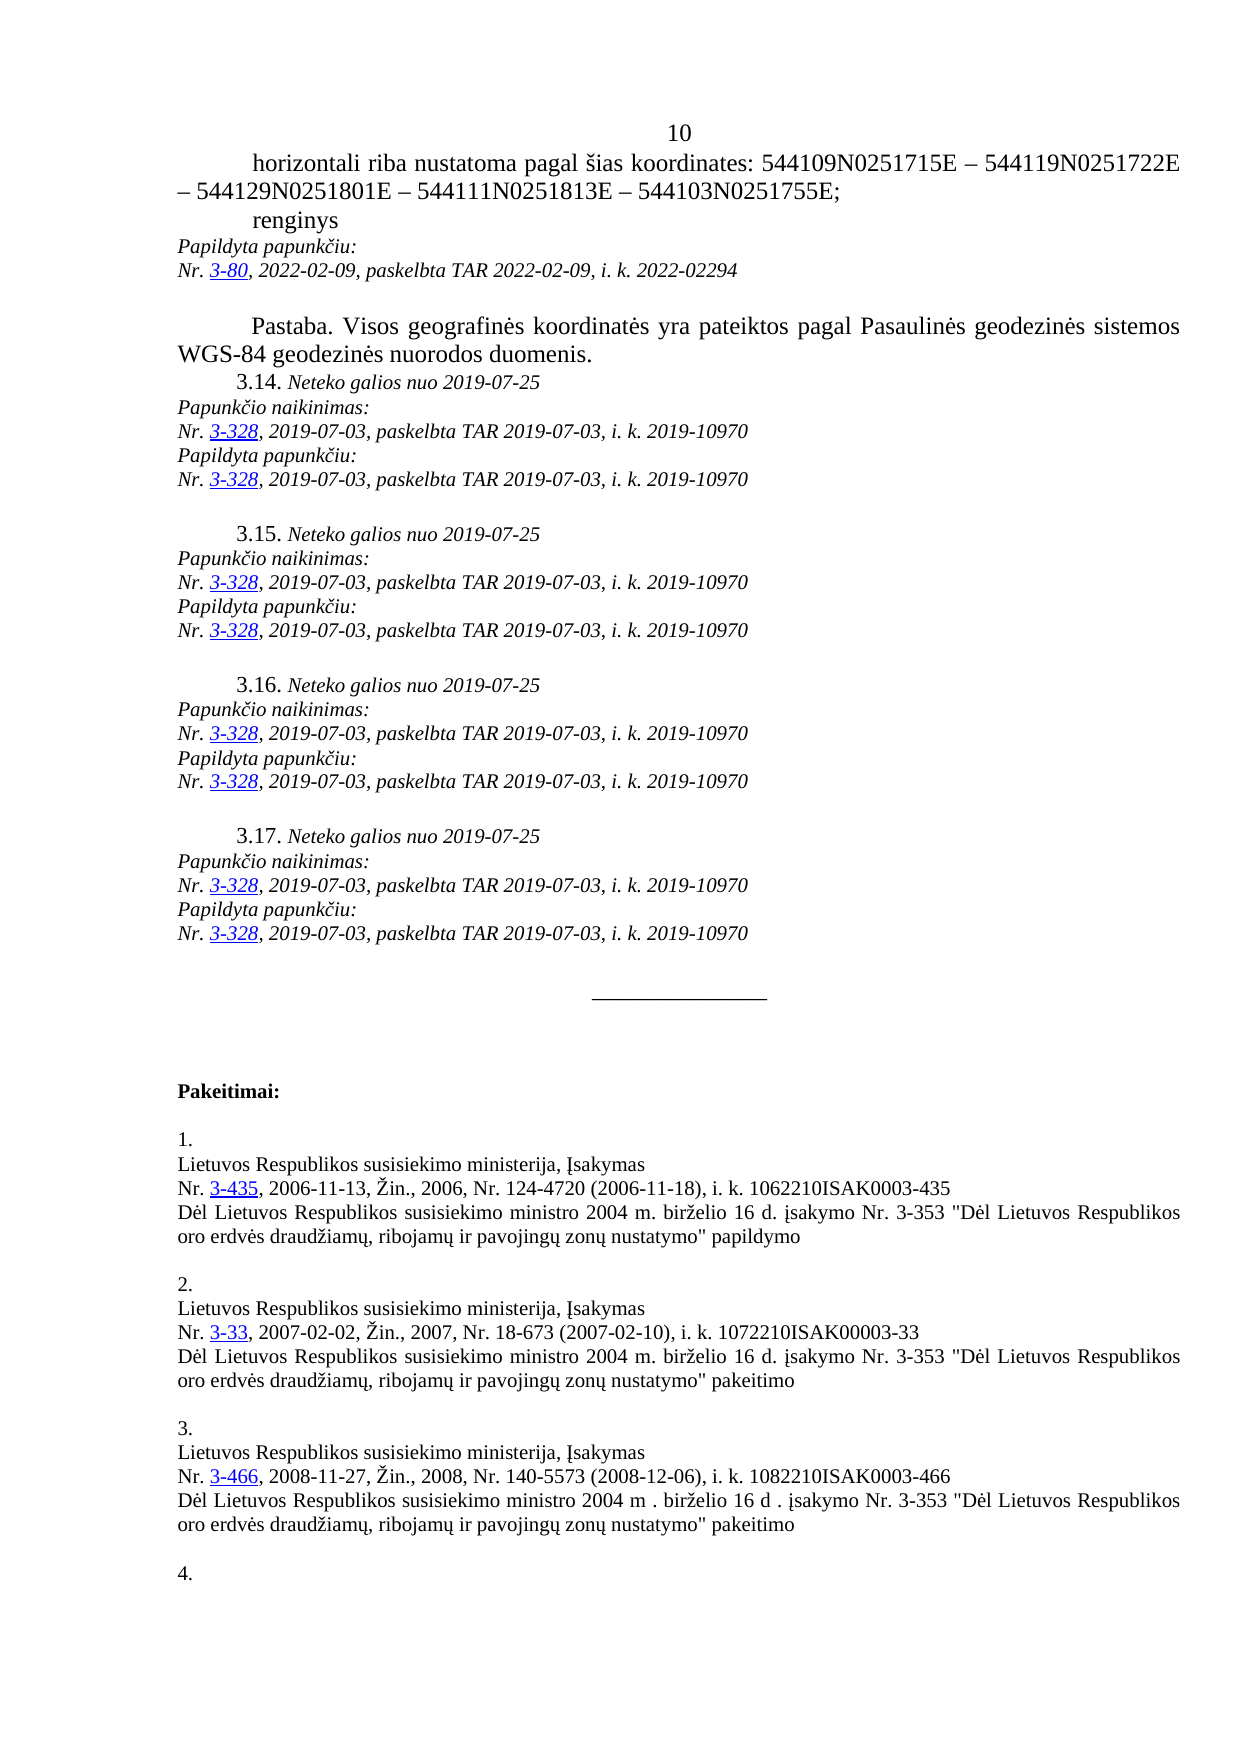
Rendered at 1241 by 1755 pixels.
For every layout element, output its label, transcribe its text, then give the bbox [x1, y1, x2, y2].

text Nr. 3-435, 2006-11-13, Žin., 2006, Nr. 124-4720 (2006-11-18), i. k. 1062210ISAK0003-435 [177, 1176, 1181, 1199]
text Papunkčio naikinimas: [177, 394, 1181, 419]
text Nr. 3-328, 2019-07-03, paskelbta TAR 2019-07-03, i. k. 2019-10970 [177, 873, 1181, 897]
text Papildyta papunkčiu: [177, 234, 1181, 258]
text Pastaba. Visos geografinės koordinatės yra pateiktos pagal Pasaulinės geodezinės sistemos WGS-84 geodezinės nuorodos duomenis. [177, 311, 1181, 368]
text 3.17. Neteko galios nuo 2019-07-25 [177, 822, 1181, 849]
text ______________ [177, 974, 1181, 1002]
text Dėl Lietuvos Respublikos susisiekimo ministro 2004 m. birželio 16 d. įsakymo Nr. 3-353 "Dėl Lietuvos Respublikos oro erdvės draudžiamų, ribojamų ir pavojingų zonų nustatymo" papildymo [177, 1199, 1181, 1248]
text Nr. 3-466, 2008-11-27, Žin., 2008, Nr. 140-5573 (2008-12-06), i. k. 1082210ISAK0003-466 [177, 1464, 1181, 1488]
text 3. [177, 1416, 1181, 1440]
text Nr. 3-328, 2019-07-03, paskelbta TAR 2019-07-03, i. k. 2019-10970 [177, 467, 1181, 491]
text horizontali riba nustatoma pagal šias koordinates: 544109N0251715E – 544119N0251722E – 544129N0251801E – 544111N0251813E – 544103N0251755E; [177, 148, 1181, 205]
text Papildyta papunkčiu: [177, 745, 1181, 769]
text Nr. 3-328, 2019-07-03, paskelbta TAR 2019-07-03, i. k. 2019-10970 [177, 721, 1181, 745]
text Lietuvos Respublikos susisiekimo ministerija, Įsakymas [177, 1440, 1181, 1464]
text 3.14. Neteko galios nuo 2019-07-25 [177, 368, 1181, 394]
text Papildyta papunkčiu: [177, 443, 1181, 467]
text Nr. 3-328, 2019-07-03, paskelbta TAR 2019-07-03, i. k. 2019-10970 [177, 570, 1181, 594]
text 3.15. Neteko galios nuo 2019-07-25 [177, 519, 1181, 546]
text Papunkčio naikinimas: [177, 849, 1181, 873]
text Nr. 3-328, 2019-07-03, paskelbta TAR 2019-07-03, i. k. 2019-10970 [177, 419, 1181, 443]
text 3.16. Neteko galios nuo 2019-07-25 [177, 671, 1181, 697]
text Lietuvos Respublikos susisiekimo ministerija, Įsakymas [177, 1151, 1181, 1176]
text Nr. 3-328, 2019-07-03, paskelbta TAR 2019-07-03, i. k. 2019-10970 [177, 769, 1181, 793]
text Nr. 3-328, 2019-07-03, paskelbta TAR 2019-07-03, i. k. 2019-10970 [177, 618, 1181, 642]
text Dėl Lietuvos Respublikos susisiekimo ministro 2004 m. birželio 16 d. įsakymo Nr. 3-353 "Dėl Lietuvos Respublikos oro erdvės draudžiamų, ribojamų ir pavojingų zonų nustatymo" pakeitimo [177, 1344, 1181, 1392]
text Papunkčio naikinimas: [177, 697, 1181, 721]
text 2. [177, 1272, 1181, 1296]
text Papunkčio naikinimas: [177, 546, 1181, 570]
text renginys [177, 205, 1181, 234]
text Pakeitimai: [177, 1079, 1181, 1103]
text 4. [177, 1561, 1181, 1584]
text 1. [177, 1127, 1181, 1151]
text Papildyta papunkčiu: [177, 594, 1181, 618]
text Dėl Lietuvos Respublikos susisiekimo ministro 2004 m . birželio 16 d . įsakymo Nr. 3-353 "Dėl Lietuvos Respublikos oro erdvės draudžiamų, ribojamų ir pavojingų zonų nustatymo" pakeitimo [177, 1488, 1181, 1536]
text Nr. 3-33, 2007-02-02, Žin., 2007, Nr. 18-673 (2007-02-10), i. k. 1072210ISAK00003-33 [177, 1320, 1181, 1344]
text Nr. 3-328, 2019-07-03, paskelbta TAR 2019-07-03, i. k. 2019-10970 [177, 921, 1181, 945]
text Lietuvos Respublikos susisiekimo ministerija, Įsakymas [177, 1296, 1181, 1320]
text Papildyta papunkčiu: [177, 897, 1181, 921]
text Nr. 3-80, 2022-02-09, paskelbta TAR 2022-02-09, i. k. 2022-02294 [177, 258, 1181, 282]
